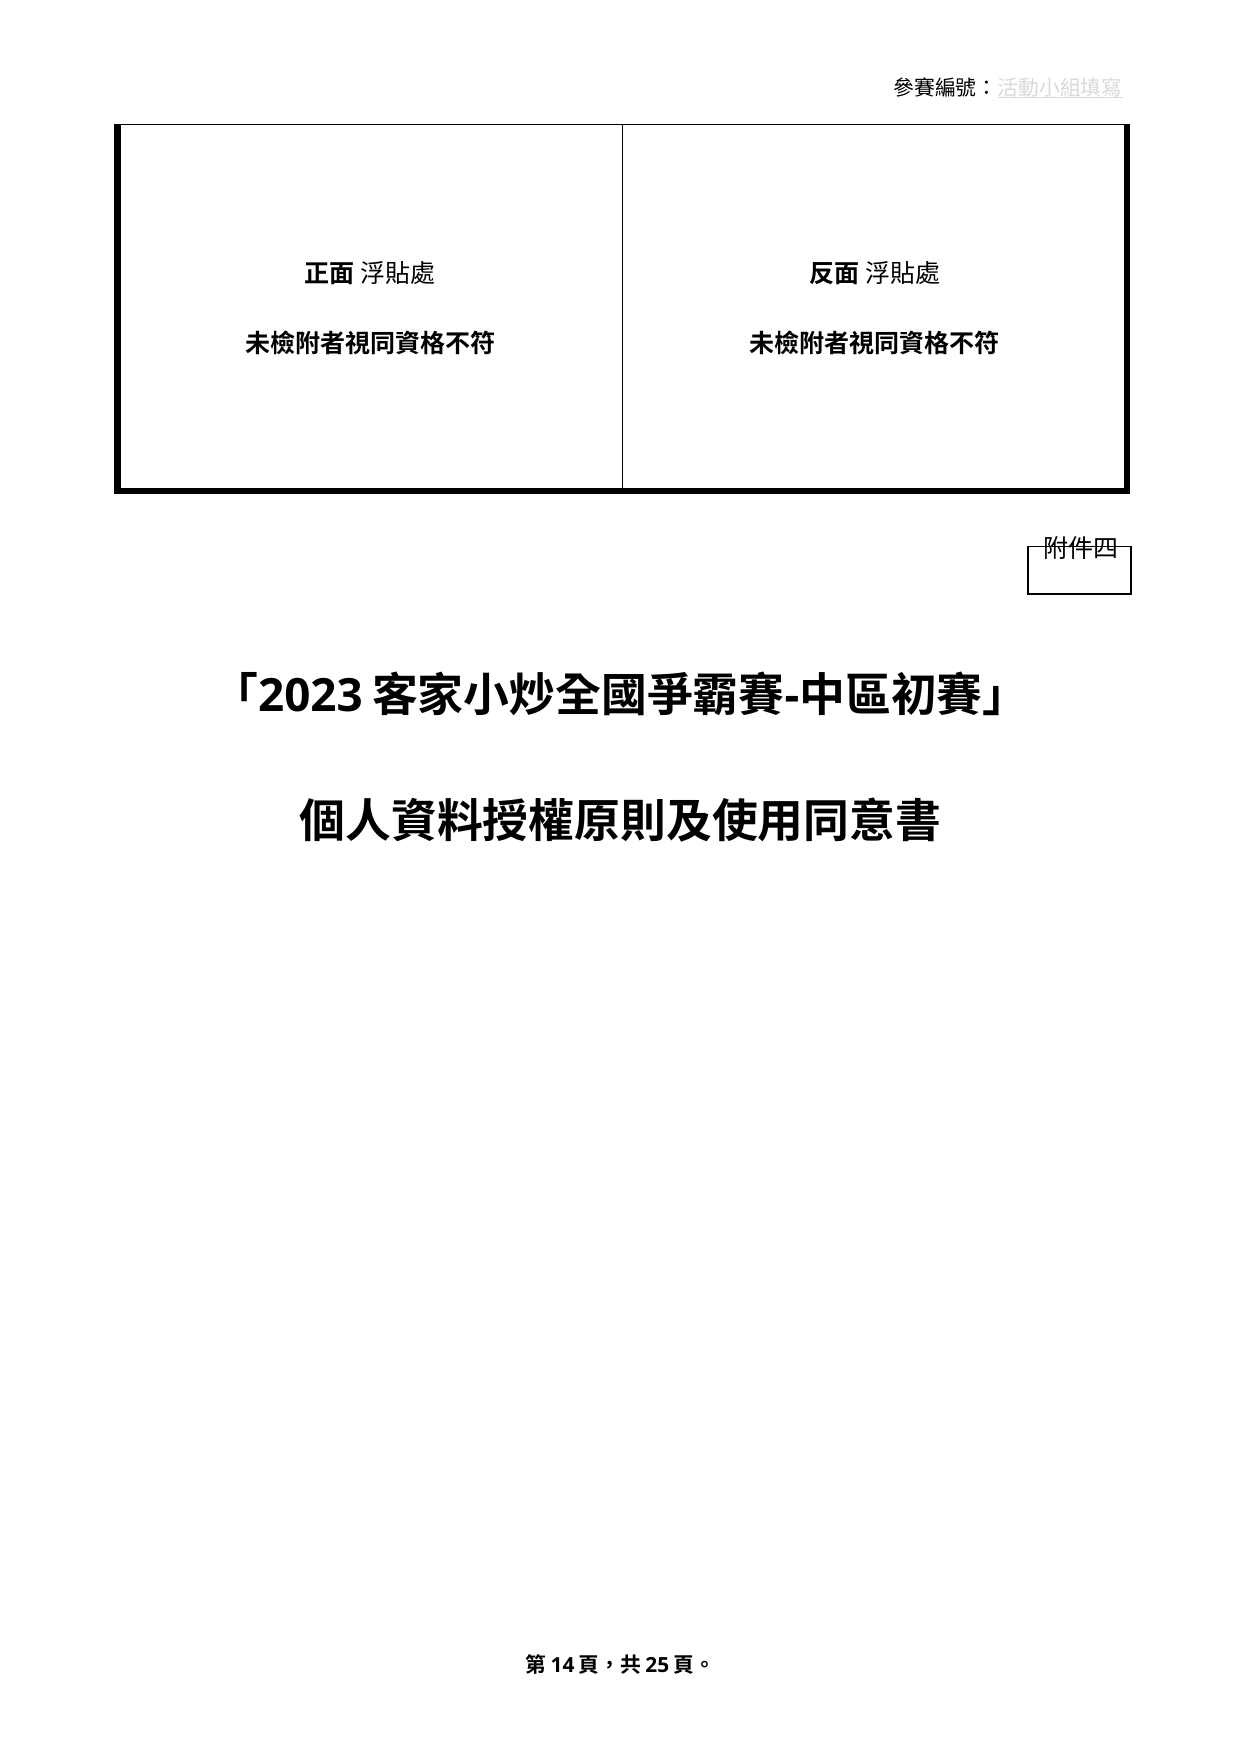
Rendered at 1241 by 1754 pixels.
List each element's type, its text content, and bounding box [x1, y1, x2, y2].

text 附件四 [1043, 528, 1124, 546]
text 個人資料授權原則及使用同意書 [118, 744, 1122, 869]
table_cell 正面 浮貼處 未檢附者視同資格不符 [121, 125, 622, 488]
text 附件四 [1043, 547, 1124, 564]
table_cell 反面 浮貼處 未檢附者視同資格不符 [623, 125, 1124, 488]
text 附件四 [1097, 547, 1114, 554]
text 「2023客家小炒全國爭霸賽-中區初賽」 [118, 619, 1122, 744]
